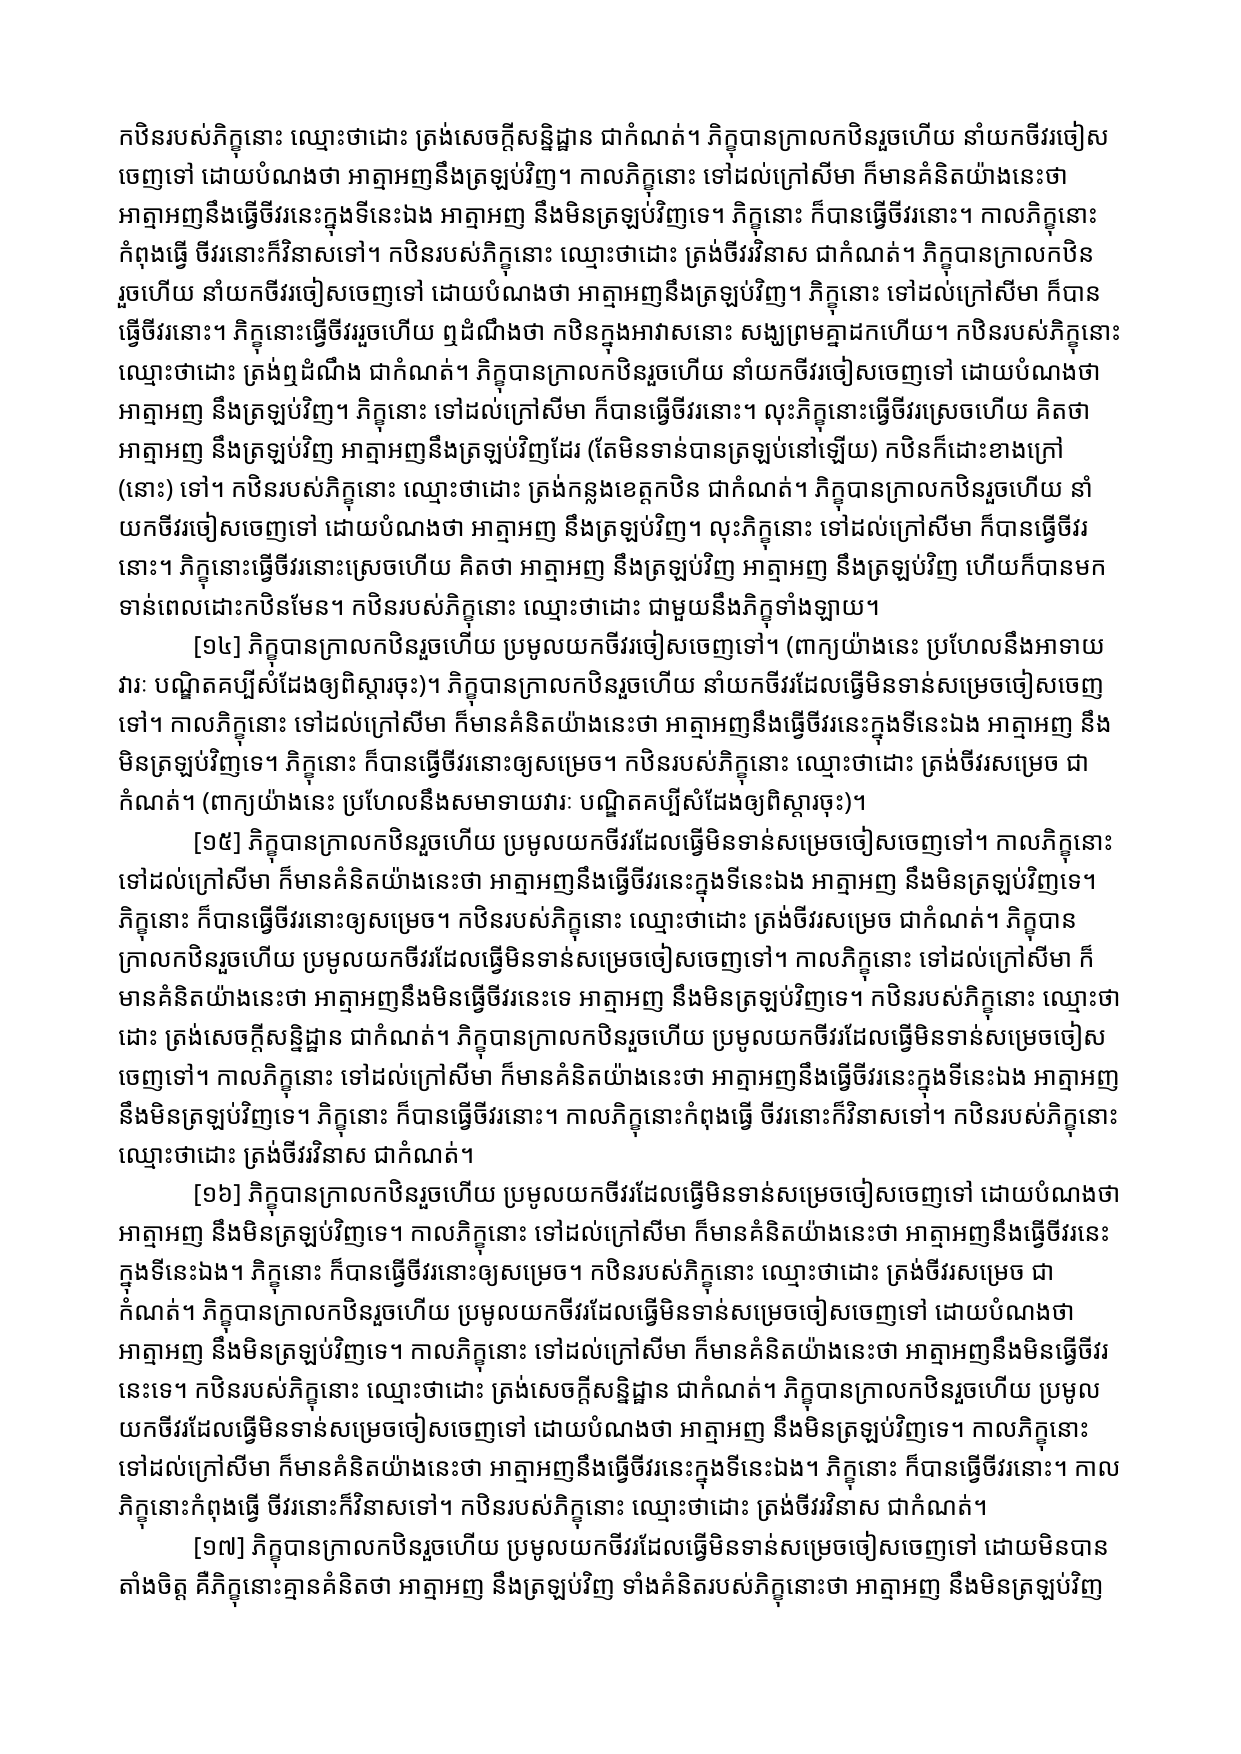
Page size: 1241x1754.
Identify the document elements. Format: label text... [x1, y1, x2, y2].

text [១៤] ភិក្ខុបានក្រាលកឋិនរួចហើយ ប្រមូលយក​ចីវរចៀសចេញទៅ។ (ពាក្យយ៉ាងនេះ ប្រហែលនឹងអាទាយវារៈ បណ្ឌិតគប្បីសំដែង​ឲ្យពិស្តារចុះ)។ ភិក្ខុបាន​ក្រាល​កឋិន​រួច​ហើយ នាំយក​ចីវរដែលធ្វើមិនទាន់សម្រេចចៀសចេញទៅ។ កាល​ភិក្ខុ​នោះ ទៅ​ដល់​ក្រៅសីមា ក៏មាន​គំនិត​យ៉ាង​នេះ​ថា អាត្មាអញ​នឹង​ធ្វើចីវរ​នេះក្នុងទីនេះឯង អាត្មាអញ នឹងមិនត្រឡប់វិញទេ។ ភិក្ខុនោះ ក៏បានធ្វើចីវរ​នោះឲ្យសម្រេច។ កឋិន​របស់​ភិក្ខុ​នោះ ឈ្មោះថាដោះ ត្រង់ចីវរសម្រេច ជាកំណត់។ (ពាក្យយ៉ាងនេះ ប្រហែលនឹងសមាទាយវារៈ បណ្ឌិត​គប្បីសំដែង​ឲ្យពិស្តារចុះ)។ [118, 627, 1122, 818]
text [១៣] ភិក្ខុបានក្រាលកឋិនរួចហើយ នាំយកចីវរចៀសចេញទៅ ដោយបំណងថា អាត្មាអញ​នឹងត្រឡប់វិញ។ កាលភិក្ខុនោះ​ទៅដល់​ក្រៅ​សីមា ក៏មានគំនិតយ៉ាងនេះថា អាត្មាអញ​នឹង​ធ្វើចីវរ​នេះក្នុង​ទីនេះឯង អាត្មាអញ នឹងមិនត្រឡប់វិញទេ។ ភិក្ខុនោះ ក៏បានធ្វើចីវរ​នោះ​ឲ្យ​សម្រេច។ កឋិន​របស់​ភិក្ខុ​នោះ ឈ្មោះថាដោះ ត្រង់​ធ្វើ​ចីវរសម្រេច ជាកំណត់។ ភិក្ខុ​បាន​ក្រាល​កឋិន​រួចហើយ នាំយក​ចីវរចៀសចេញទៅ ដោយបំណងថា អាត្មាអញ​នឹងត្រឡប់វិញ។ កាល​ភិក្ខុ​នោះ ទៅ​ដល់​ក្រៅសីមា ក៏មានគំនិតយ៉ាងនេះថា អាត្មាអញ​នឹងមិន​ធ្វើចីវរ​នេះទេ អាត្មាអញ នឹងមិន​ត្រឡប់វិញទេ។ កឋិន​របស់​ភិក្ខុ​នោះ ឈ្មោះ​ថា​ដោះ ត្រង់សេចក្តីសន្និដ្ឋាន ជាកំណត់។ ភិក្ខុ​បានក្រាលកឋិនរួចហើយ នាំយក​ចីវរ​ចៀស​ចេញ​ទៅ ដោយបំណងថា អាត្មាអញ​នឹងត្រឡប់​វិញ។ កាលភិក្ខុនោះ ទៅ​ដល់​ក្រៅ​សីមា ក៏មានគំនិត​យ៉ាង​នេះថា អាត្មាអញ​នឹង​ធ្វើចីវរ​នេះក្នុង​ទីនេះឯង អាត្មាអញ នឹងមិនត្រឡប់វិញទេ។ ភិក្ខុនោះ ក៏បានធ្វើចីវរ​នោះ។ កាលភិក្ខុនោះ​កំពុងធ្វើ ចីវរនោះក៏វិនាសទៅ។ កឋិន​របស់​ភិក្ខុ​នោះ ឈ្មោះថាដោះ ត្រង់ចីវរវិនាស ជាកំណត់។ ភិក្ខុ​បានក្រាលកឋិនរួចហើយ នាំយក​ចីវរ​ចៀស​ចេញ​ទៅ ដោយបំណងថា អាត្មាអញ​នឹងត្រឡប់​វិញ។ ភិក្ខុនោះ ទៅ​ដល់​ក្រៅ​សីមា ក៏បានធ្វើចីវរនោះ។ ភិក្ខុនោះធ្វើចីវររួចហើយ ឮដំណឹងថា កឋិនក្នុងអាវាសនោះ សង្ឃព្រមគ្នា​ដកហើយ។ កឋិន​របស់​ភិក្ខុ​នោះ ឈ្មោះថាដោះ ត្រង់ឮ​ដំណឹង​ ជាកំណត់។ ភិក្ខុ​បានក្រាលកឋិនរួចហើយ នាំយក​ចីវរ​ចៀស​ចេញ​ទៅ ដោយបំណងថា អាត្មា​អញ​​ នឹងត្រឡប់​វិញ។ ភិក្ខុនោះ ទៅ​ដល់​ក្រៅ​សីមា ក៏បានធ្វើចីវរ​នោះ។ លុះភិក្ខុនោះ​ធ្វើចីវរស្រេច​ហើយ គិតថា អាត្មាអញ នឹងត្រឡប់វិញ អាត្មាអញ​នឹងត្រឡប់វិញដែរ (តែមិនទាន់បាន​ត្រឡប់​នៅឡើយ) កឋិន​ក៏ដោះខាងក្រៅ (នោះ) ទៅ។ កឋិន​របស់​ភិក្ខុ​នោះ ឈ្មោះថាដោះ ត្រង់កន្លង​ខេត្តកឋិន ជាកំណត់។ ភិក្ខុ​បានក្រាលកឋិនរួចហើយ នាំយក​ចីវរ​ចៀស​ចេញ​ទៅ ដោយបំណងថា អាត្មា​អញ​​ នឹងត្រឡប់​វិញ។ លុះភិក្ខុនោះ ទៅ​ដល់​ក្រៅ​សីមា ក៏បានធ្វើចីវរ​នោះ។ ភិក្ខុនោះ​ធ្វើ​ចីវរ​នោះ​ស្រេច​ហើយ គិតថា អាត្មាអញ នឹងត្រឡប់វិញ អាត្មាអញ ​នឹងត្រឡប់វិញ ហើយ​ក៏បាន​មក​ទាន់​​ពេលដោះកឋិនមែន។ កឋិន​របស់​ភិក្ខុ​នោះ ឈ្មោះថាដោះ ជាមួយ​នឹងភិក្ខុទាំងឡាយ។ [118, 118, 1122, 622]
text [១៥] ភិក្ខុបានក្រាលកឋិនរួចហើយ ប្រមូលយកចីវរដែលធ្វើមិនទាន់សម្រេច​ចៀស​ចេញ​ទៅ។ កាលភិក្ខុនោះ​ទៅដល់​ក្រៅ​សីមា ក៏មានគំនិតយ៉ាងនេះថា អាត្មាអញ​នឹង​ធ្វើចីវរ​នេះក្នុង​ទី​នេះ​ឯង អាត្មាអញ នឹងមិនត្រឡប់វិញទេ។ ភិក្ខុនោះ ក៏បានធ្វើចីវរ​នោះ​ឲ្យ​សម្រេច។ កឋិន​របស់​ភិក្ខុ​នោះ ឈ្មោះថាដោះ ត្រង់​​ចីវរសម្រេច ជាកំណត់។ ភិក្ខុ​បាន​ក្រាល​កឋិន​រួចហើយ ប្រមូល​យក​ចីវរ​ដែលធ្វើមិនទាន់សម្រេច​ចៀសចេញទៅ។ កាល​ភិក្ខុ​នោះ ទៅ​ដល់​ក្រៅសីមា ក៏មានគំនិត​យ៉ាង​នេះ​ថា អាត្មាអញ​នឹងមិន​ធ្វើចីវរ​នេះទេ អាត្មាអញ នឹងមិន​ត្រឡប់វិញទេ។ កឋិន​របស់​ភិក្ខុ​នោះ ឈ្មោះ​ថា​ដោះ ត្រង់សេចក្តីសន្និដ្ឋាន ជាកំណត់។ ភិក្ខុ​បានក្រាលកឋិនរួចហើយ ប្រមូល​យក​ចីវរ​ដែល​ធ្វើមិនទាន់សម្រេច​​ចៀស​ចេញ​ទៅ។ កាលភិក្ខុនោះ ទៅ​ដល់​ក្រៅ​សីមា ក៏មានគំនិត​យ៉ាង​នេះថា អាត្មាអញ​នឹង​ធ្វើចីវរ​នេះក្នុង​ទីនេះឯង អាត្មាអញ នឹងមិនត្រឡប់វិញទេ។ ភិក្ខុនោះ ក៏បានធ្វើចីវរ​នោះ។ កាលភិក្ខុនោះ​កំពុងធ្វើ ចីវរនោះក៏វិនាសទៅ។ កឋិន​របស់​ភិក្ខុ​នោះ ឈ្មោះ​ថា​ដោះ ត្រង់ចីវរវិនាស ជាកំណត់។ [118, 823, 1122, 1171]
text [១៧] ភិក្ខុបានក្រាលកឋិនរួចហើយ ប្រមូលយកចីវរដែលធ្វើមិនទាន់សម្រេច​ចៀស​ចេញ​ទៅ ដោយមិនបានតាំងចិត្ត គឺភិក្ខុនោះគ្មាន​គំនិតថា អាត្មាអញ នឹងត្រឡប់វិញ ទាំងគំនិត​របស់​ភិក្ខុនោះថា អាត្មាអញ នឹងមិនត្រឡប់​វិញ ក៏គ្មានដែរ។ កាលភិក្ខុនោះ​ ទៅដល់​ក្រៅ​សីមា ក៏មាន​គំនិត​យ៉ាង​នេះ​ថា អាត្មាអញ​នឹង​ធ្វើចីវរ​នេះក្នុង​ទី​នេះ​ឯង អាត្មាអញ​នឹងមិនត្រឡប់​វិញទេ។ ភិក្ខុនោះ ក៏បាន​ធ្វើ​ចីវរ​នោះ​ឲ្យ​សម្រេច។ កឋិន​របស់​ភិក្ខុ​នោះ ឈ្មោះថាដោះ ត្រង់​​ចីវរសម្រេច ជាកំណត់។ ភិក្ខុ​បាន​​ក្រាល​កឋិន​រួចហើយ ប្រមូល​យក​ចីវរ​ដែលធ្វើមិនទាន់សម្រេច​ចៀសចេញទៅ ដោយមិនបានតាំងចិត្ត គឺភិក្ខុនោះគ្មាន​គំនិតថា អាត្មាអញ នឹងត្រឡប់វិញ ទាំងគំនិតរបស់​ភិក្ខុនោះ​ថា អាត្មាអញ នឹងមិនត្រឡប់​វិញ ក៏គ្មានដែរ។ កាល​ភិក្ខុ​នោះ ទៅ​ដល់​ក្រៅ​សីមា ក៏មានគំនិត​យ៉ាង​នេះ​ថា អាត្មាអញ​នឹងមិន​ធ្វើចីវរ​នេះទេ អាត្មាអញ នឹងមិនត្រឡប់​វិញទេ។ កឋិន​របស់​ភិក្ខុ​នោះ ឈ្មោះ​ថា​ដោះ ត្រង់សេចក្តីសន្និដ្ឋាន ជាកំណត់។ ភិក្ខុ​បាន​ក្រាល​កឋិន​រួចហើយ ប្រមូល​យក​ចីវរ​ដែល​ធ្វើមិនទាន់សម្រេច​​ចៀស​ចេញ​ទៅ ដោយមិនបានតាំងចិត្ត គឺភិក្ខុនោះគ្មាន​គំនិតថា អាត្មាអញ នឹងត្រឡប់វិញ ទាំងគំនិតរបស់ភិក្ខុនោះ​ថា អាត្មាអញ នឹង​មិន​ត្រឡប់​​វិញ ក៏គ្មានដែរ។ កាលភិក្ខុនោះ ទៅ​ដល់​ក្រៅ​សីមា ក៏មានគំនិត​យ៉ាង​នេះថា អាត្មាអញ​នឹង​ធ្វើចីវរ​នេះក្នុង​ទីនេះឯង អាត្មាអញ នឹងមិនត្រឡប់វិញទេ។ ភិក្ខុនោះ ក៏បានធ្វើចីវរ​នោះ។ កាល​ភិក្ខុ​នោះ​កំពុងធ្វើ ចីវរនោះក៏វិនាសទៅ។ កឋិន​របស់​ភិក្ខុ​នោះ ឈ្មោះ​ថា​ដោះ ត្រង់ចីវរវិនាស ជា​កំណត់។ [118, 1528, 1122, 1601]
text [១៦] ភិក្ខុបានក្រាលកឋិនរួចហើយ ប្រមូលយកចីវរដែលធ្វើមិនទាន់សម្រេច​ចៀស​ចេញ​ទៅ ដោយបំណងថា អាត្មាអញ នឹងមិនត្រឡប់​វិញទេ។ កាលភិក្ខុនោះ​ ទៅដល់​ក្រៅ​សីមា ក៏មាន​គំនិត​យ៉ាងនេះថា អាត្មាអញ​នឹង​ធ្វើចីវរ​នេះក្នុង​ទី​នេះ​ឯង។ ភិក្ខុនោះ ក៏បានធ្វើចីវរ​នោះ​ឲ្យ​សម្រេច។ កឋិន​របស់​ភិក្ខុ​នោះ ឈ្មោះថាដោះ ត្រង់​​ចីវរសម្រេច ជាកំណត់។ ភិក្ខុ​បាន​ក្រាល​កឋិន​រួចហើយ ប្រមូល​យក​ចីវរ​ដែលធ្វើមិនទាន់សម្រេច​ចៀសចេញទៅ ដោយបំណងថា អាត្មាអញ នឹងមិនត្រឡប់​វិញទេ។ កាល​ភិក្ខុ​នោះ ទៅ​ដល់​ក្រៅសីមា ក៏មានគំនិត​យ៉ាង​នេះ​ថា អាត្មាអញ​នឹងមិន​ធ្វើចីវរ​នេះទេ។ កឋិន​របស់​ភិក្ខុ​នោះ ឈ្មោះ​ថា​ដោះ ត្រង់សេចក្តីសន្និដ្ឋាន ជាកំណត់។ ភិក្ខុ​បានក្រាលកឋិនរួចហើយ ប្រមូល​យក​ចីវរ​ដែល​ធ្វើមិនទាន់សម្រេច​​ចៀស​ចេញ​ទៅ ដោយ​បំណង​ថា អាត្មាអញ នឹងមិនត្រឡប់​វិញទេ។ កាលភិក្ខុនោះ ទៅ​ដល់​ក្រៅ​សីមា ក៏មានគំនិត​យ៉ាង​នេះថា អាត្មាអញ​នឹង​ធ្វើចីវរ​នេះក្នុង​ទីនេះឯង។ ភិក្ខុនោះ ក៏បានធ្វើចីវរ​នោះ។ កាលភិក្ខុនោះ​កំពុងធ្វើ ចីវរនោះក៏វិនាសទៅ។ កឋិន​របស់​ភិក្ខុ​នោះ ឈ្មោះ​ថា​ដោះ ត្រង់ចីវរវិនាស ជាកំណត់។ [118, 1176, 1122, 1523]
